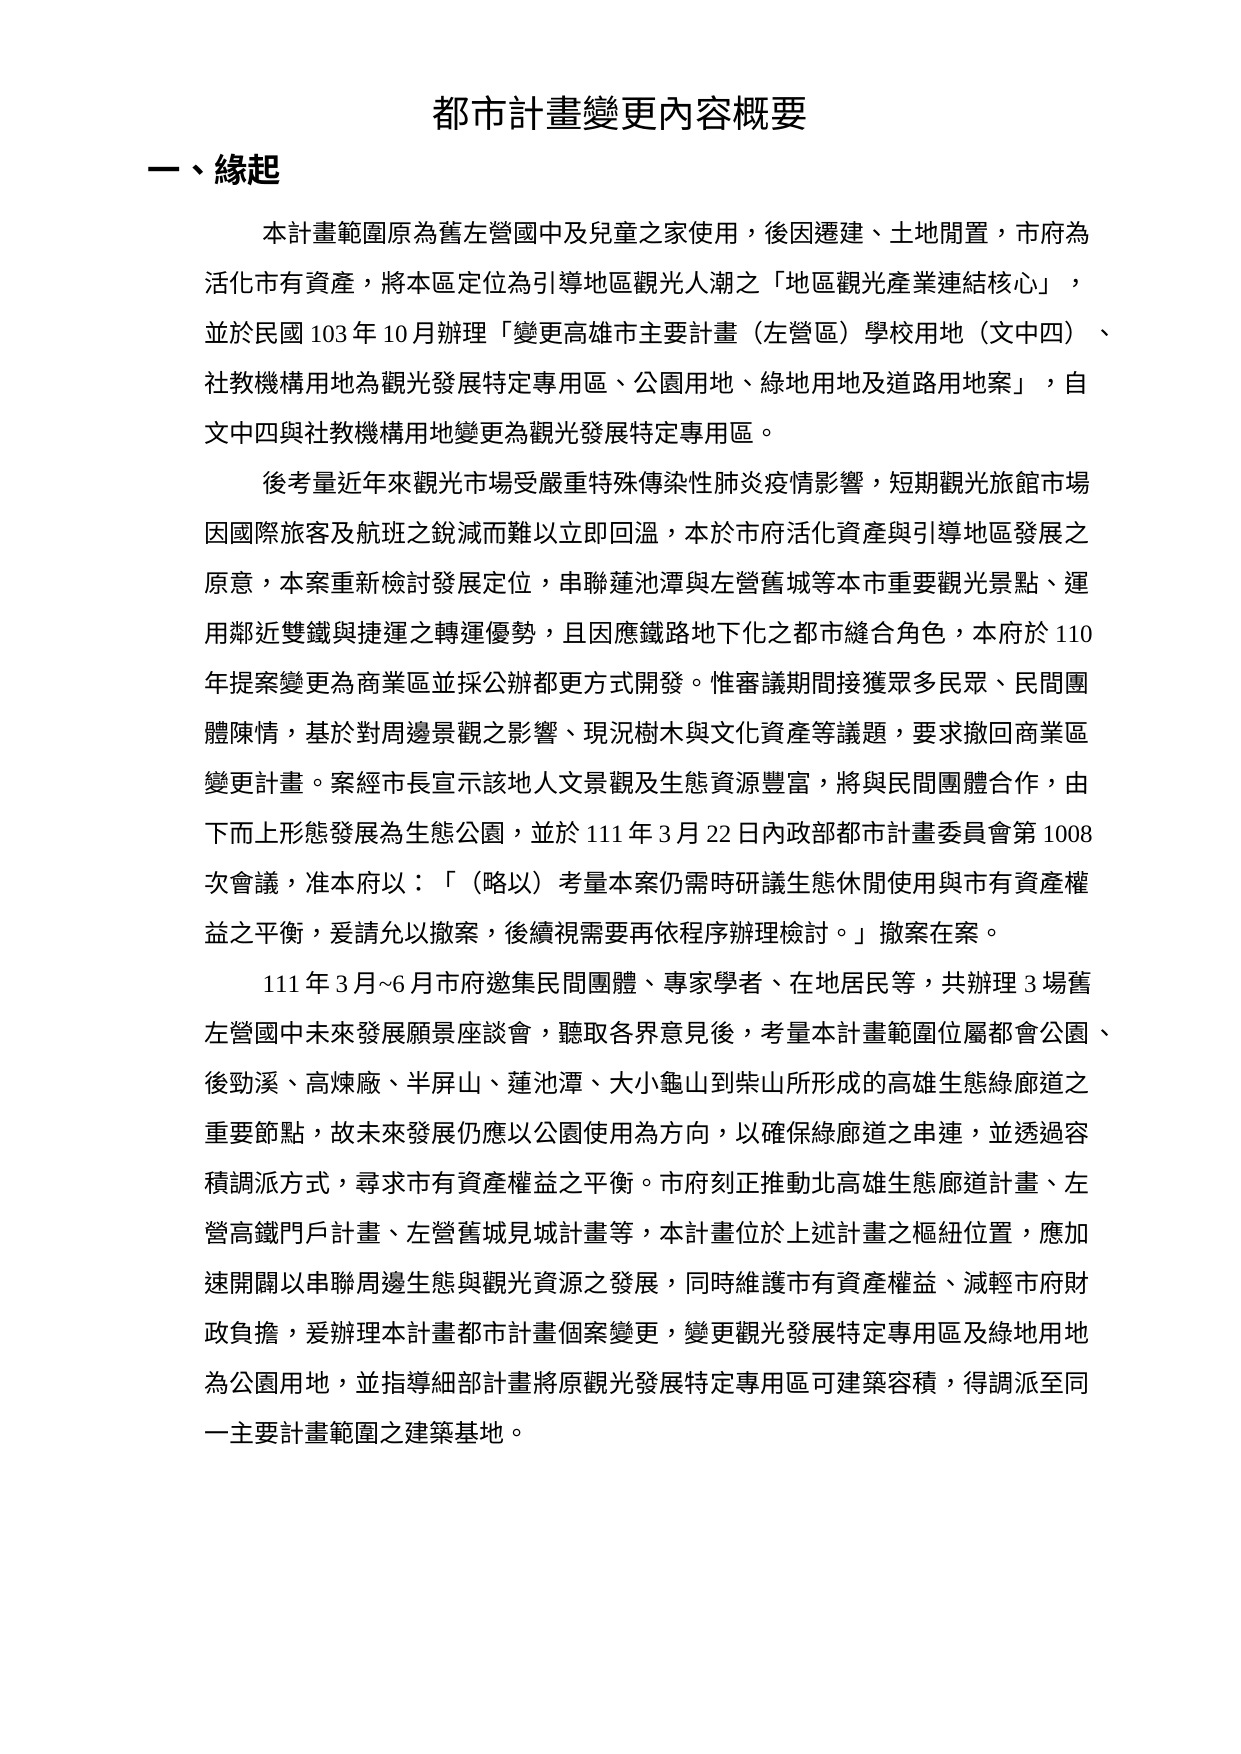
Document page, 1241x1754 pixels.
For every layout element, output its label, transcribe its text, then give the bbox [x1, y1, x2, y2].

text 後考量近年來觀光市場受嚴重特殊傳染性肺炎疫情影響，短期觀光旅館市場因國際旅客及航班之銳減而難以立即回溫，本於市府活化資產與引導地區發展之原意，本案重新檢討發展定位，串聯蓮池潭與左營舊城等本市重要觀光景點、運用鄰近雙鐵與捷運之轉運優勢，且因應鐵路地下化之都市縫合角色，本府於110年提案變更為商業區並採公辦都更方式開發。惟審議期間接獲眾多民眾、民間團體陳情，基於對周邊景觀之影響、現況樹木與文化資產等議題，要求撤回商業區變更計畫。案經市長宣示該地人文景觀及生態資源豐富，將與民間團體合作，由下而上形態發展為生態公園，並於111年3月22日內政部都市計畫委員會第1008次會議，准本府以：「（略以）考量本案仍需時研議生態休閒使用與市有資產權益之平衡，爰請允以撤案，後續視需要再依程序辦理檢討。」撤案在案。 [204, 453, 1092, 953]
text 一、緣起 [148, 149, 1092, 190]
text 本計畫範圍原為舊左營國中及兒童之家使用，後因遷建、土地閒置，市府為活化市有資產，將本區定位為引導地區觀光人潮之「地區觀光產業連結核心」，並於民國103年10月辦理「變更高雄市主要計畫（左營區）學校用地（文中四）、社教機構用地為觀光發展特定專用區、公園用地、綠地用地及道路用地案」，自文中四與社教機構用地變更為觀光發展特定專用區。 [204, 203, 1092, 453]
text 都市計畫變更內容概要 [148, 94, 1092, 136]
text 111年3月~6月市府邀集民間團體、專家學者、在地居民等，共辦理3場舊左營國中未來發展願景座談會，聽取各界意見後，考量本計畫範圍位屬都會公園、後勁溪、高煉廠、半屏山、蓮池潭、大小龜山到柴山所形成的高雄生態綠廊道之重要節點，故未來發展仍應以公園使用為方向，以確保綠廊道之串連，並透過容積調派方式，尋求市有資產權益之平衡。市府刻正推動北高雄生態廊道計畫、左營高鐵門戶計畫、左營舊城見城計畫等，本計畫位於上述計畫之樞紐位置，應加速開闢以串聯周邊生態與觀光資源之發展，同時維護市有資產權益、減輕市府財政負擔，爰辦理本計畫都市計畫個案變更，變更觀光發展特定專用區及綠地用地為公園用地，並指導細部計畫將原觀光發展特定專用區可建築容積，得調派至同一主要計畫範圍之建築基地。 [204, 953, 1092, 1453]
